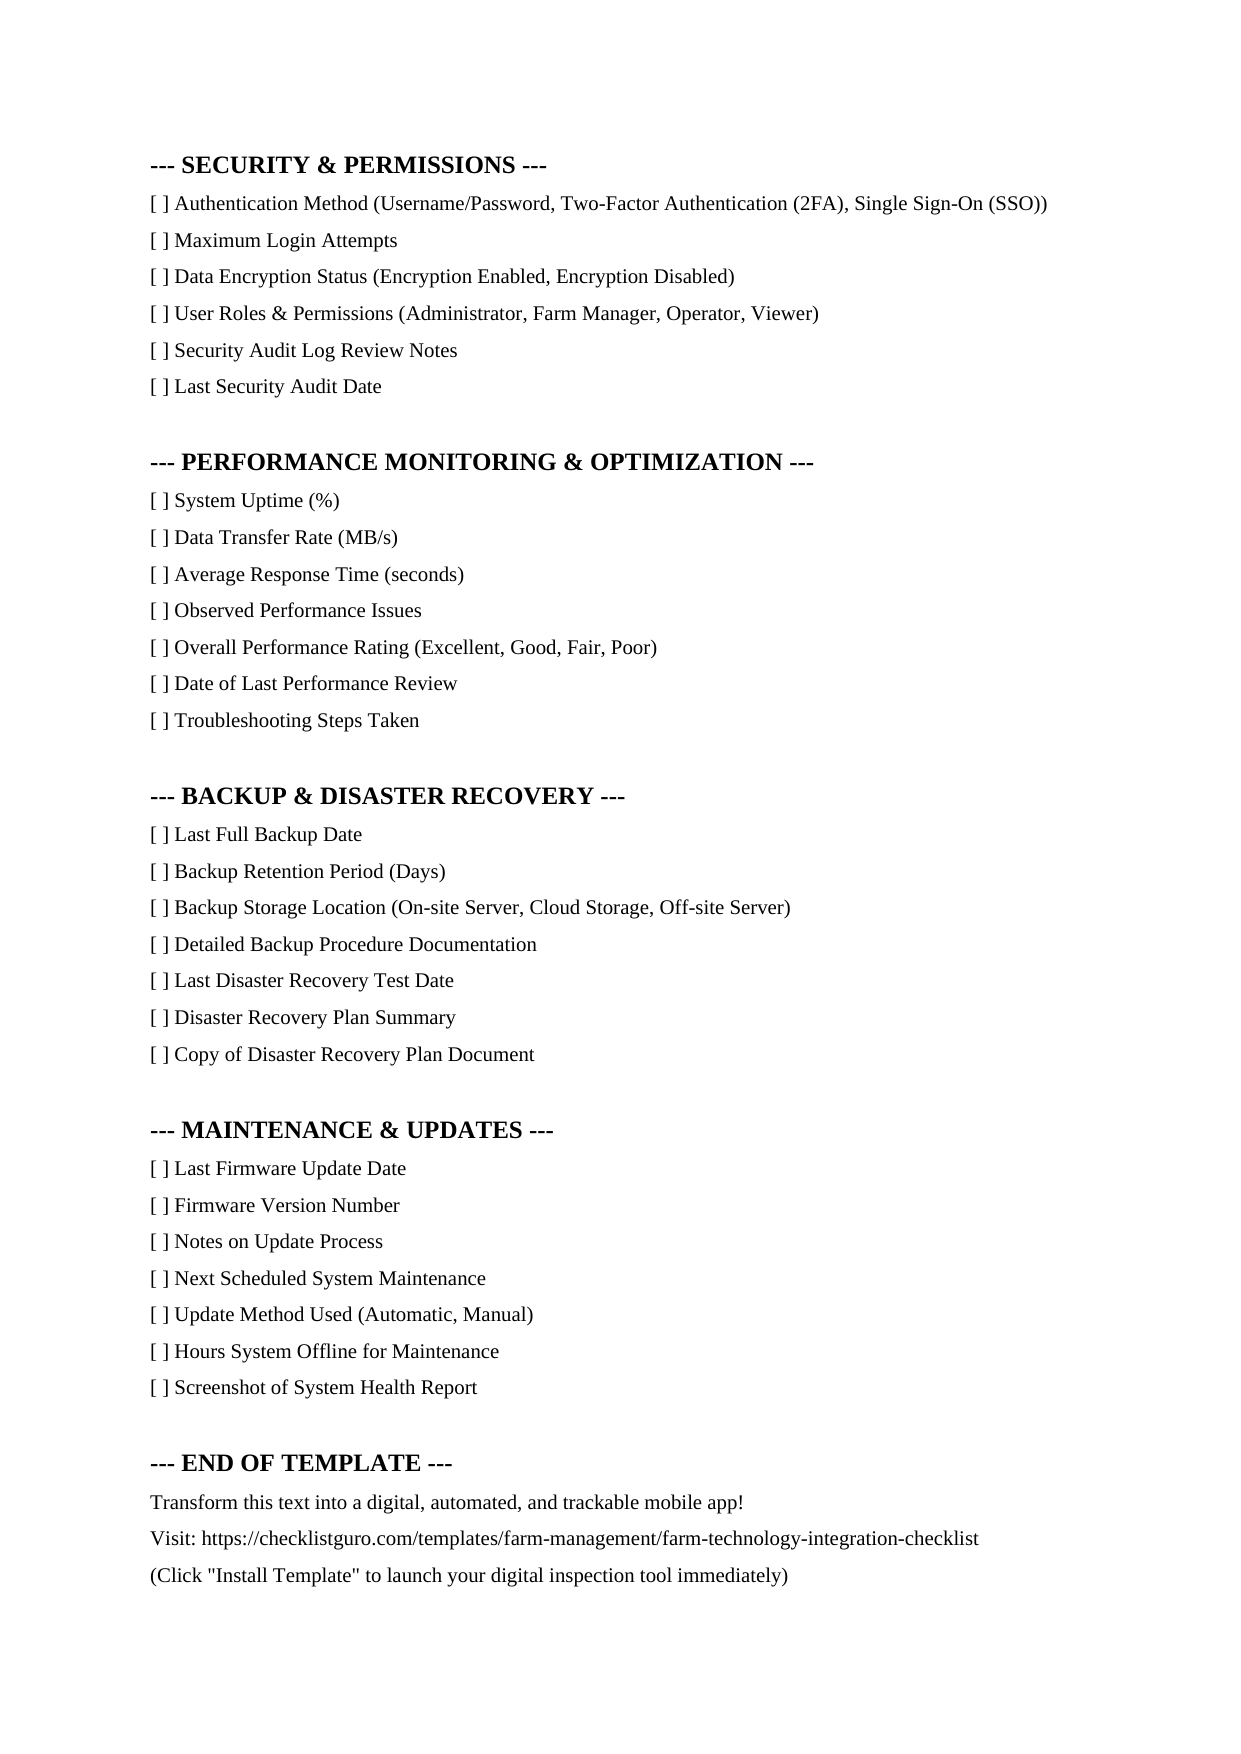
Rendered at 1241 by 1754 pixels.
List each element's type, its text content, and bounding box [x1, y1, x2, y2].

text [ ] Date of Last Performance Review [150, 671, 1090, 695]
text [ ] Maximum Login Attempts [150, 228, 1090, 252]
text [ ] Observed Performance Issues [150, 598, 1090, 622]
text --- SECURITY & PERMISSIONS --- [150, 150, 1090, 179]
text [ ] Notes on Update Process [150, 1229, 1090, 1253]
text [ ] Next Scheduled System Maintenance [150, 1266, 1090, 1290]
text [ ] Overall Performance Rating (Excellent, Good, Fair, Poor) [150, 635, 1090, 659]
text [ ] Backup Retention Period (Days) [150, 859, 1090, 883]
text [ ] Last Disaster Recovery Test Date [150, 968, 1090, 992]
text [ ] Hours System Offline for Maintenance [150, 1339, 1090, 1363]
text [ ] Disaster Recovery Plan Summary [150, 1005, 1090, 1029]
text [ ] Backup Storage Location (On-site Server, Cloud Storage, Off-site Server) [150, 895, 1090, 919]
text [ ] Data Encryption Status (Encryption Enabled, Encryption Disabled) [150, 264, 1090, 288]
text (Click "Install Template" to launch your digital inspection tool immediately) [150, 1563, 1090, 1587]
text [ ] Detailed Backup Procedure Documentation [150, 932, 1090, 956]
text [ ] Troubleshooting Steps Taken [150, 708, 1090, 732]
text [ ] Security Audit Log Review Notes [150, 337, 1090, 362]
text [ ] Last Security Audit Date [150, 374, 1090, 398]
text --- MAINTENANCE & UPDATES --- [150, 1115, 1090, 1143]
text [ ] Last Firmware Update Date [150, 1156, 1090, 1180]
text [ ] User Roles & Permissions (Administrator, Farm Manager, Operator, Viewer) [150, 301, 1090, 325]
text --- BACKUP & DISASTER RECOVERY --- [150, 781, 1090, 810]
text [ ] Average Response Time (seconds) [150, 562, 1090, 586]
text [ ] System Uptime (%) [150, 488, 1090, 512]
text Transform this text into a digital, automated, and trackable mobile app! [150, 1490, 1090, 1514]
text [ ] Data Transfer Rate (MB/s) [150, 525, 1090, 549]
text [ ] Authentication Method (Username/Password, Two-Factor Authentication (2FA), Single Sign-On (SSO)) [150, 191, 1090, 215]
text --- END OF TEMPLATE --- [150, 1448, 1090, 1477]
text [ ] Screenshot of System Health Report [150, 1375, 1090, 1399]
text [ ] Firmware Version Number [150, 1192, 1090, 1217]
text [ ] Last Full Backup Date [150, 822, 1090, 846]
text [ ] Copy of Disaster Recovery Plan Document [150, 1042, 1090, 1066]
text [ ] Update Method Used (Automatic, Manual) [150, 1302, 1090, 1326]
text --- PERFORMANCE MONITORING & OPTIMIZATION --- [150, 447, 1090, 476]
text Visit: https://checklistguro.com/templates/farm-management/farm-technology-integration-checklist [150, 1526, 1090, 1550]
